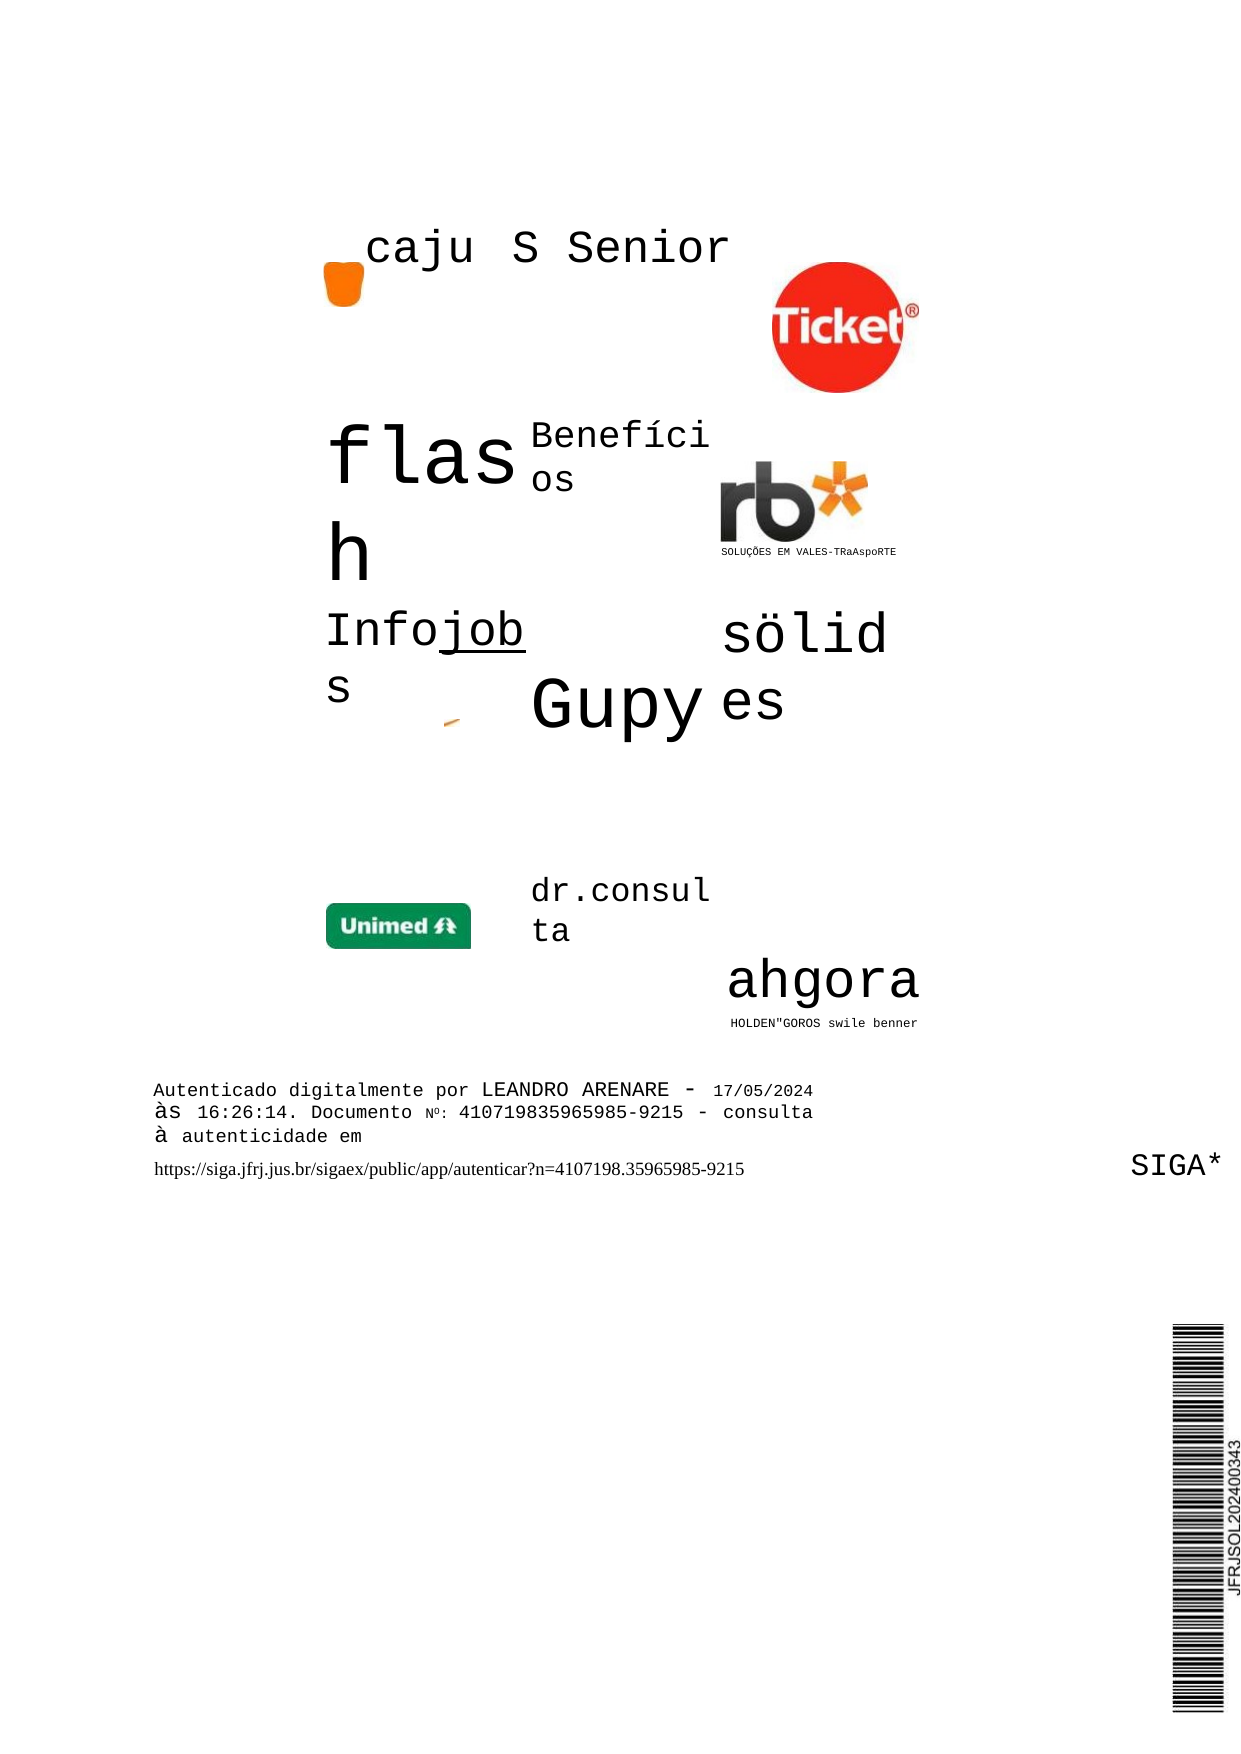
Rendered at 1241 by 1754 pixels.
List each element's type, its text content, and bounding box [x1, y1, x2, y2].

table_cell Infojobs [324, 606, 530, 953]
text ahgora [0, 953, 921, 1014]
table_cell Gupy dr.consulta [530, 606, 720, 953]
table_cell sölides [720, 606, 919, 953]
table_header flash [324, 416, 530, 606]
table_header SOLUÇÕES EM VALES-TRaAspoRTE [720, 416, 919, 606]
text HOLDEN"GOROS swile benner [324, 1017, 918, 1032]
table_header Benefícios [530, 416, 720, 606]
subtitle caju S Senior [323, 224, 919, 393]
